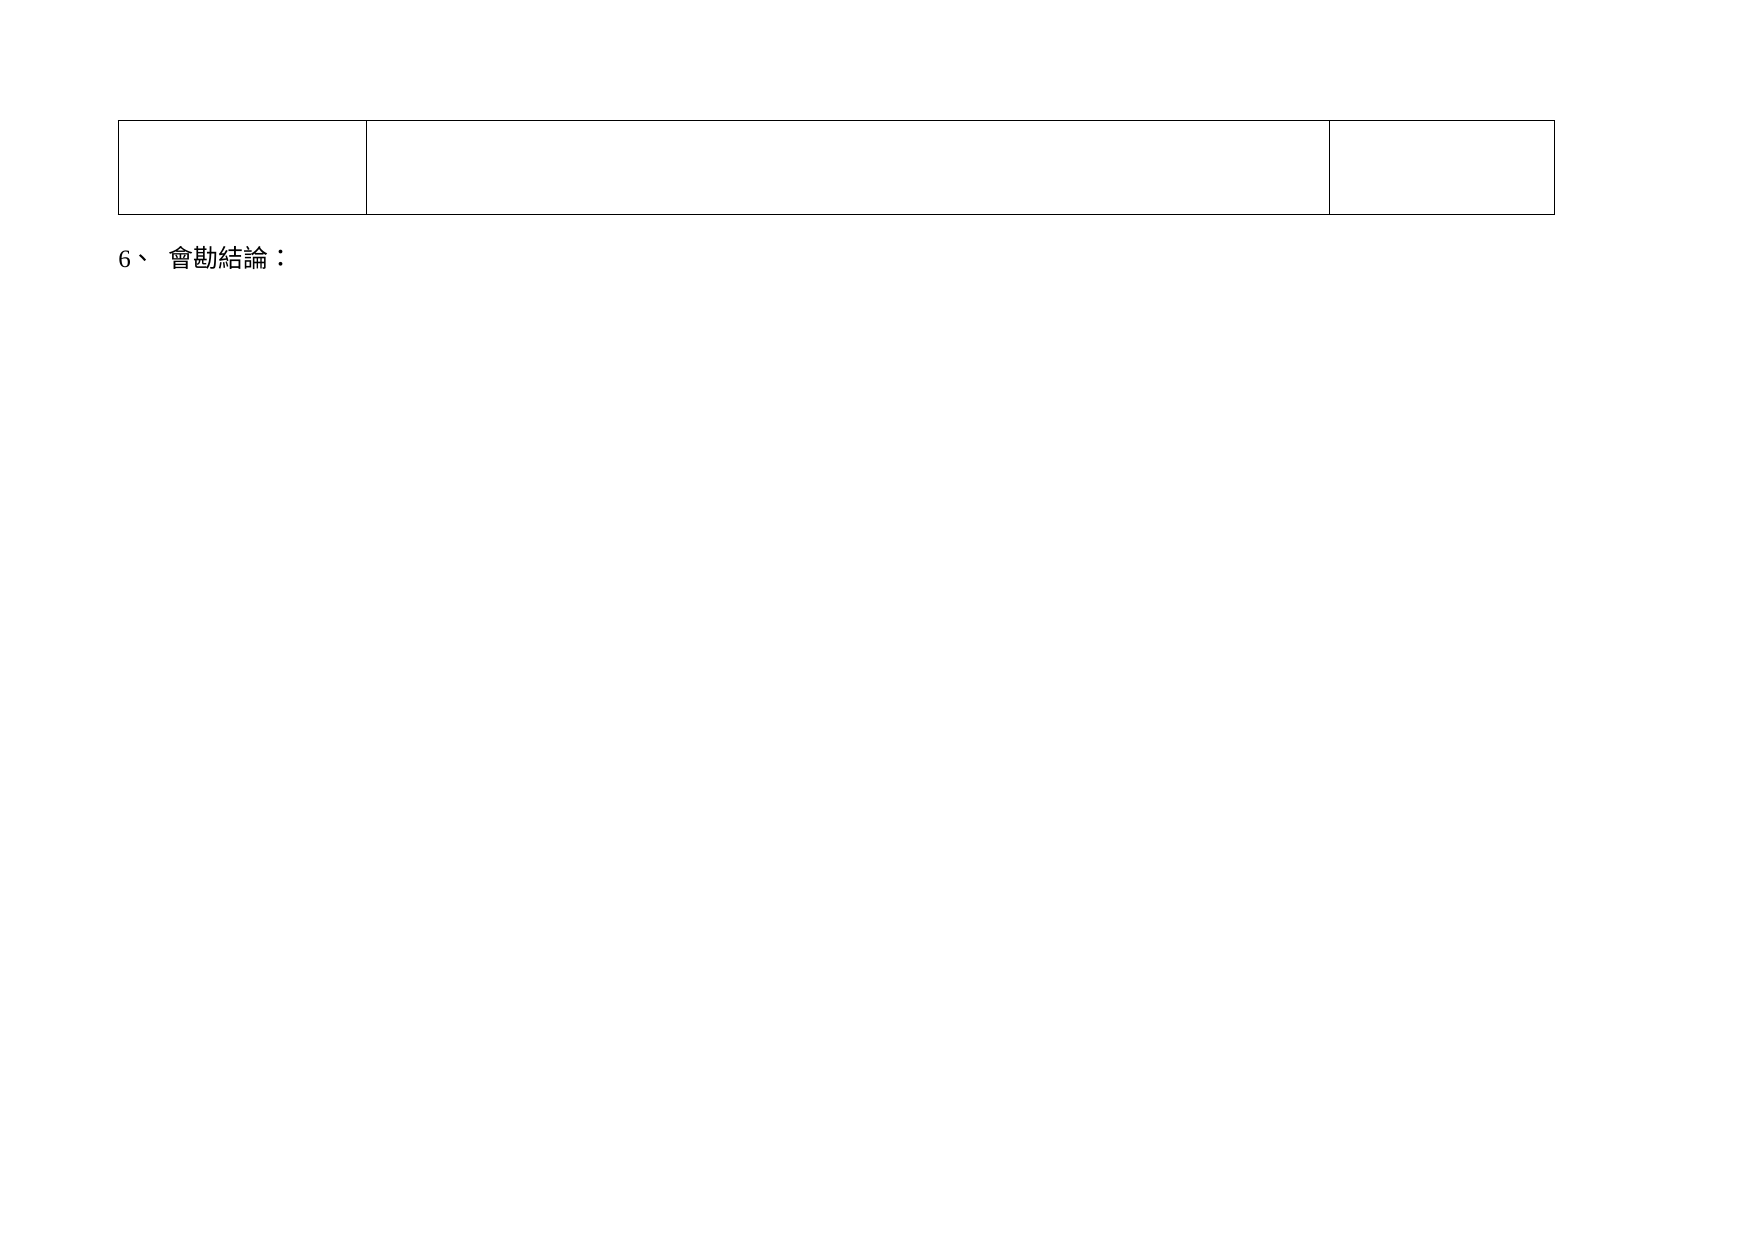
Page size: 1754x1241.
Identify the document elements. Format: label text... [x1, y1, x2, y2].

table_cell [1330, 121, 1554, 214]
list 會勘結論： [118, 215, 1636, 277]
table_cell [119, 121, 366, 214]
table_cell [367, 121, 1329, 214]
